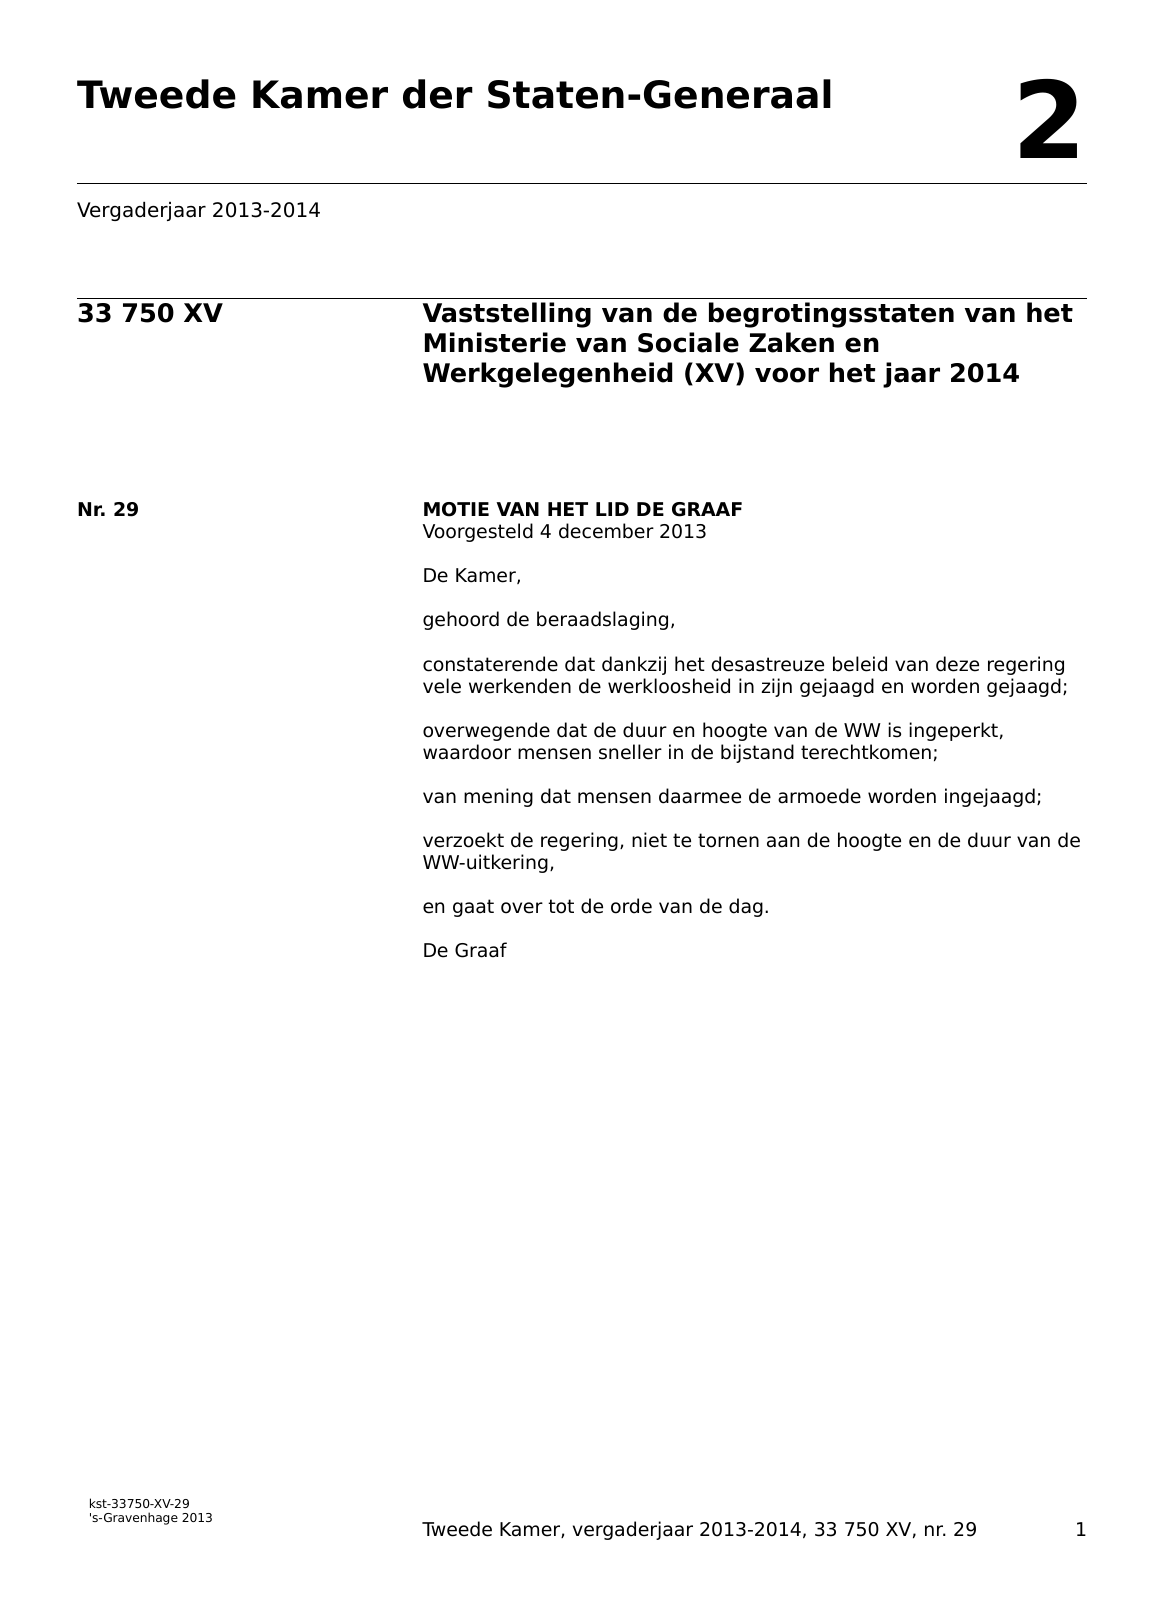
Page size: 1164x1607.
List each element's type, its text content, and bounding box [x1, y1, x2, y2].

text kst-33750-XV-29 [88, 1497, 323, 1511]
subtitle 33 750 XV Vaststelling van de begrotingsstaten van het Ministerie van Sociale Zaken en Werkgelegenheid (XV) voor het jaar 2014 [77, 299, 1087, 388]
text De Kamer, [422, 565, 1087, 587]
table_header 2 [886, 59, 1087, 183]
subtitle Nr. 29 MOTIE VAN HET LID DE GRAAF [77, 499, 1087, 521]
text en gaat over tot de orde van de dag. [422, 896, 1087, 918]
text De Graaf [422, 940, 1087, 962]
text verzoekt de regering, niet te tornen aan de hoogte en de duur van de WW-uitkering, [422, 830, 1087, 874]
text gehoord de beraadslaging, [422, 609, 1087, 631]
table_cell Vergaderjaar 2013-2014 [77, 184, 1087, 298]
text constaterende dat dankzij het desastreuze beleid van deze regering vele werkenden de werkloosheid in zijn gejaagd en worden gejaagd; [422, 653, 1087, 697]
text overwegende dat de duur en hoogte van de WW is ingeperkt, waardoor mensen sneller in de bijstand terechtkomen; [422, 720, 1087, 764]
text 's-Gravenhage 2013 [88, 1511, 323, 1525]
text van mening dat mensen daarmee de armoede worden ingejaagd; [422, 786, 1087, 808]
text Voorgesteld 4 december 2013 [422, 521, 1087, 543]
table_header Tweede Kamer der Staten-Generaal [77, 59, 886, 183]
